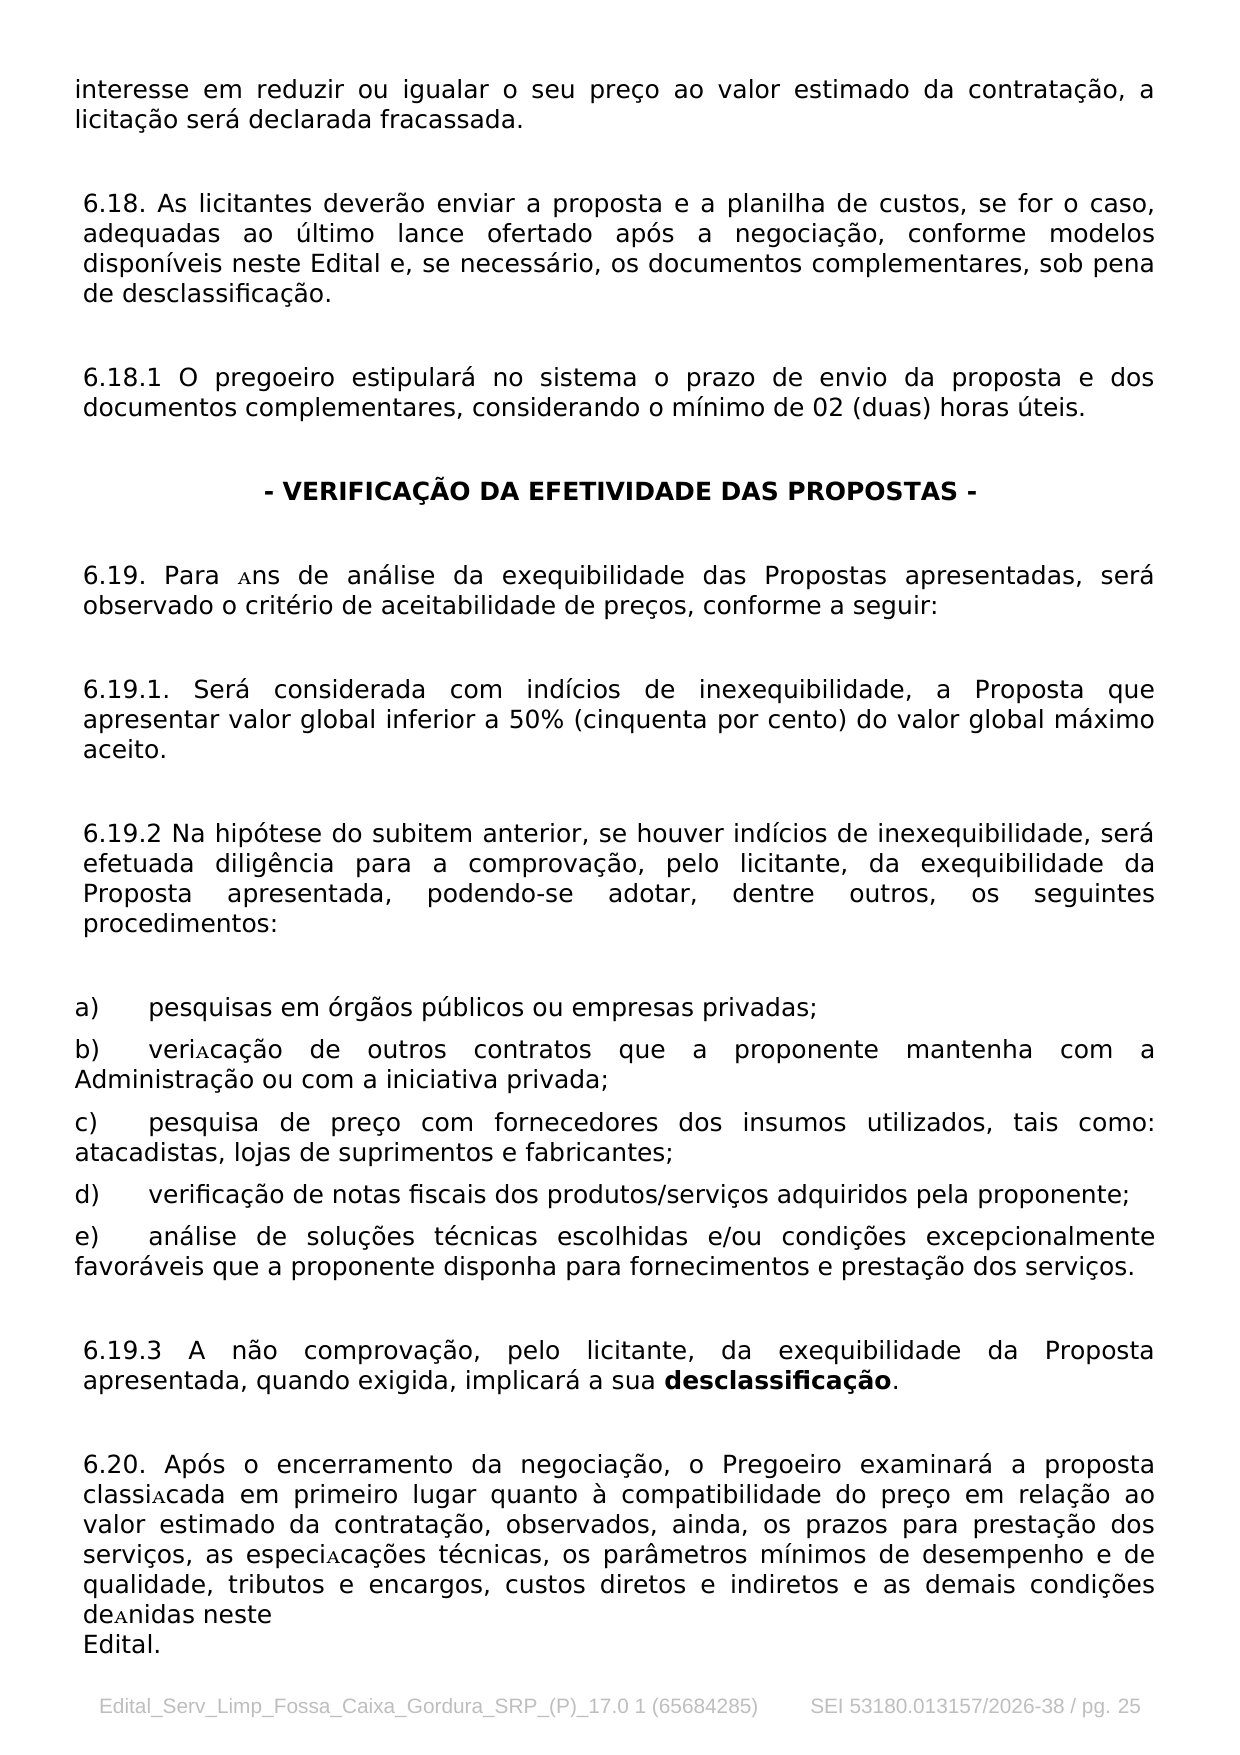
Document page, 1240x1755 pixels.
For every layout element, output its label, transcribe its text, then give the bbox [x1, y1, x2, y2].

text 6.19.1. Será considerada com indícios de inexequibilidade, a Proposta que apresentar valor global inferior a 50% (cinquenta por cento) do valor global máximo aceito. [83, 676, 1156, 765]
text 6.19.2 Na hipótese do subitem anterior, se houver indícios de inexequibilidade, será efetuada diligência para a comprovação, pelo licitante, da exequibilidade da Proposta apresentada, podendo-se adotar, dentre outros, os seguintes procedimentos: [83, 819, 1156, 939]
list pesquisa de preço com fornecedores dos insumos utilizados, tais como: atacadistas, lojas de suprimentos e fabricantes; [74, 1108, 1156, 1167]
text Edital. [83, 1630, 1156, 1659]
text 6.18.1 O pregoeiro estipulará no sistema o prazo de envio da proposta e dos documentos complementares, considerando o mínimo de 02 (duas) horas úteis. [83, 363, 1156, 422]
list verificação de notas fiscais dos produtos/serviços adquiridos pela proponente; [74, 1180, 1156, 1209]
text - VERIFICAÇÃO DA EFETIVIDADE DAS PROPOSTAS - [76, 477, 1165, 506]
text 6.18. As licitantes deverão enviar a proposta e a planilha de custos, se for o caso, adequadas ao último lance ofertado após a negociação, conforme modelos disponíveis neste Edital e, se necessário, os documentos complementares, sob pena de desclassificação. [83, 189, 1156, 308]
list interesse em reduzir ou igualar o seu preço ao valor estimado da contratação, a licitação será declarada fracassada. [74, 75, 1156, 134]
list pesquisas em órgãos públicos ou empresas privadas; [74, 994, 1156, 1023]
text 6.19.3 A não comprovação, pelo licitante, da exequibilidade da Proposta apresentada, quando exigida, implicará a sua desclassificação. [83, 1336, 1156, 1395]
text 6.20. Após o encerramento da negociação, o Pregoeiro examinará a proposta classicada em primeiro lugar quanto à compatibilidade do preço em relação ao valor estimado da contratação, observados, ainda, os prazos para prestação dos serviços, as especicações técnicas, os parâmetros mínimos de desempenho e de qualidade, tributos e encargos, custos diretos e indiretos e as demais condições denidas neste [83, 1450, 1156, 1629]
list análise de soluções técnicas escolhidas e/ou condições excepcionalmente favoráveis que a proponente disponha para fornecimentos e prestação dos serviços. [74, 1222, 1156, 1281]
list vericação de outros contratos que a proponente mantenha com a Administração ou com a iniciativa privada; [74, 1036, 1156, 1095]
text 6.19. Para ns de análise da exequibilidade das Propostas apresentadas, será observado o critério de aceitabilidade de preços, conforme a seguir: [83, 561, 1156, 621]
